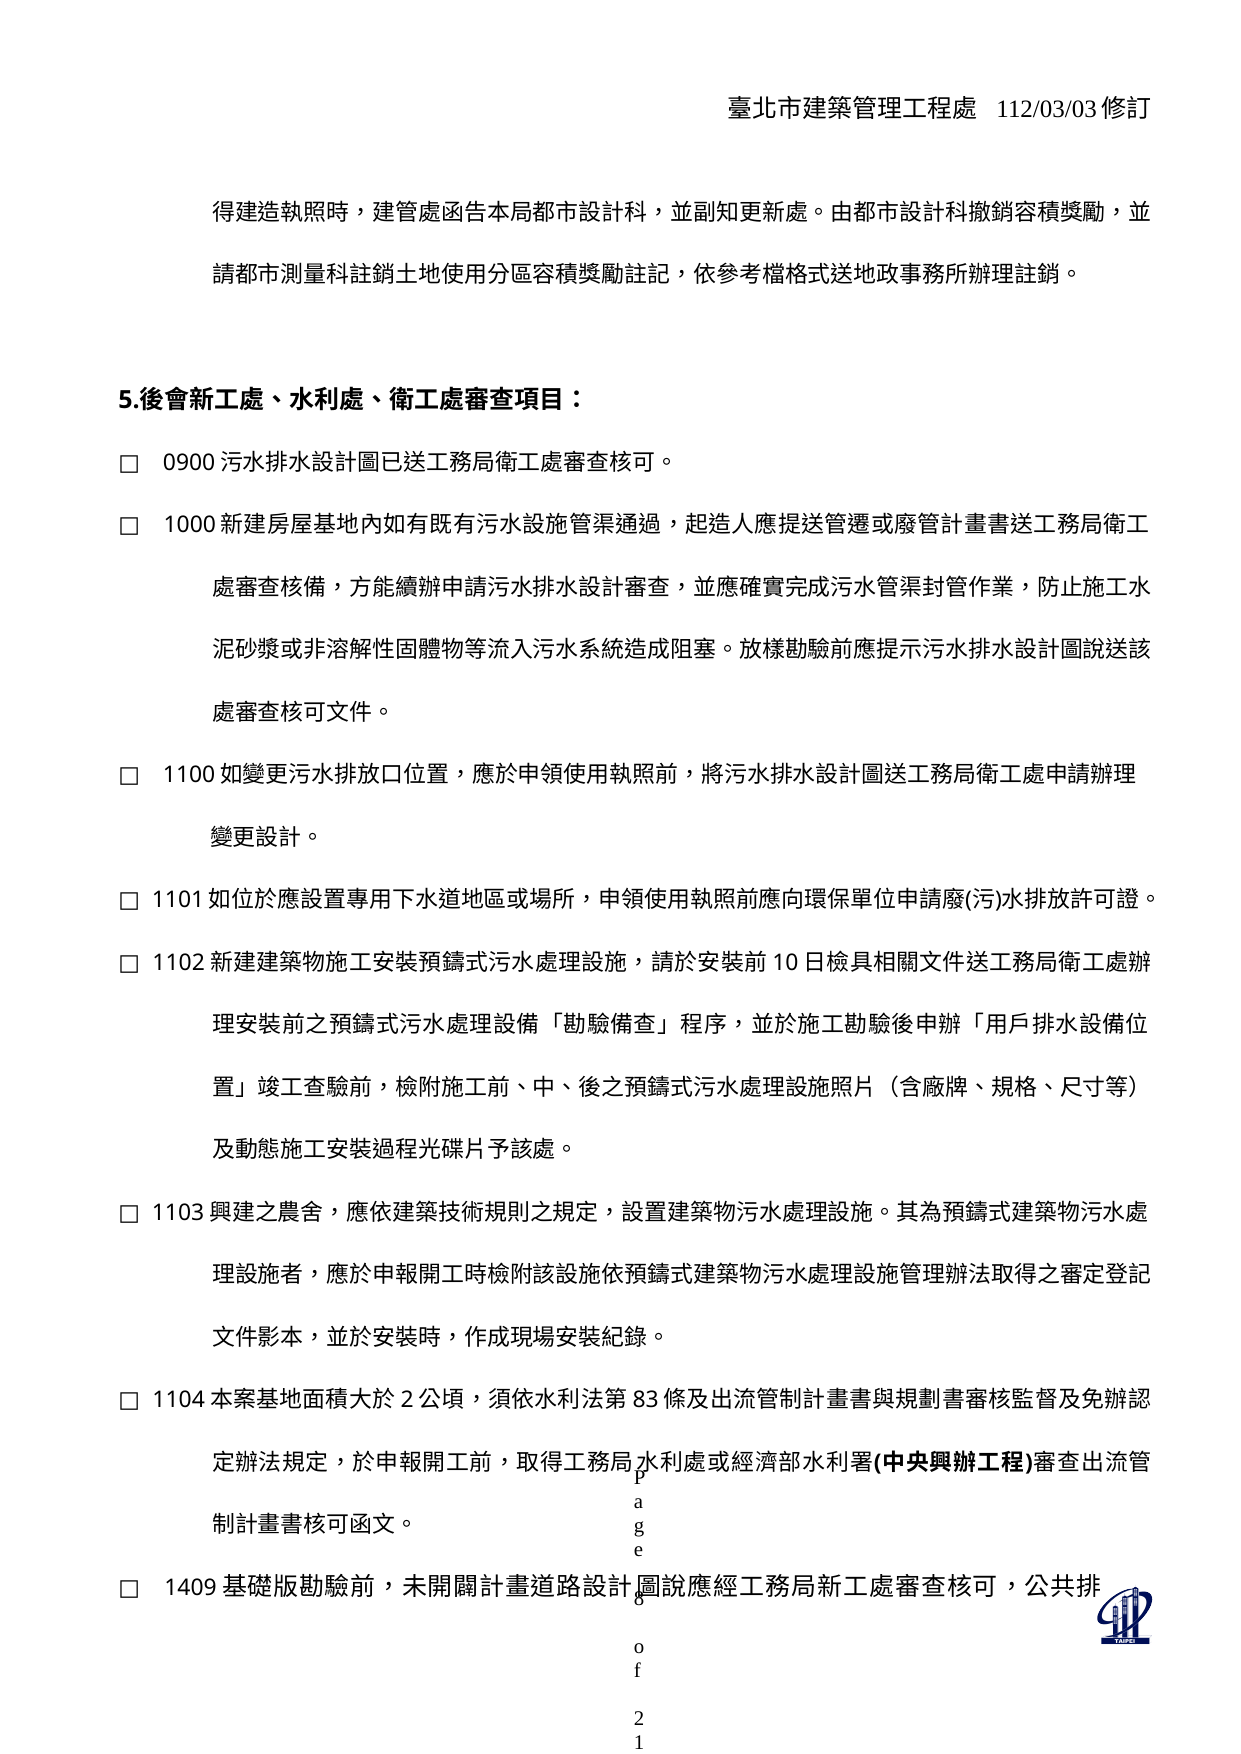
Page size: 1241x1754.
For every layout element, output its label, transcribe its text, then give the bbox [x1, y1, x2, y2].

text □ 1409基礎版勘驗前，未開闢計畫道路設計圖說應經工務局新工處審查核可，公共排水溝設計圖說應經工務局水利處審查核可，並於放樣勘驗前依列管範圍打通 公尺計畫道路臨基地側3.5公尺（新建5樓以下）或4公尺（新建6樓以上）部分，竣工前完成鋪設柏油路面及公共排水溝。 [636, 1543, 1152, 1606]
text □ 1000新建房屋基地內如有既有污水設施管渠通過，起造人應提送管遷或廢管計畫書送工務局衛工處審查核備，方能續辦申請污水排水設計審查，並應確實完成污水管渠封管作業，防止施工水泥砂漿或非溶解性固體物等流入污水系統造成阻塞。放樣勘驗前應提示污水排水設計圖說送該處審查核可文件。 [118, 481, 1152, 731]
text □ 1101如位於應設置專用下水道地區或場所，申領使用執照前應向環保單位申請廢(污)水排放許可證。 [118, 856, 1152, 918]
text □ 0900污水排水設計圖已送工務局衛工處審查核可。 [118, 418, 1152, 481]
text □ 1102新建建築物施工安裝預鑄式污水處理設施，請於安裝前10日檢具相關文件送工務局衛工處辦理安裝前之預鑄式污水處理設備「勘驗備查」程序，並於施工勘驗後申辦「用戶排水設備位置」竣工查驗前，檢附施工前、中、後之預鑄式污水處理設施照片（含廠牌、規格、尺寸等）及動態施工安裝過程光碟片予該處。 [118, 918, 1152, 1168]
text □ 1103興建之農舍，應依建築技術規則之規定，設置建築物污水處理設施。其為預鑄式建築物污水處理設施者，應於申報開工時檢附該設施依預鑄式建築物污水處理設施管理辦法取得之審定登記文件影本，並於安裝時，作成現場安裝紀錄。 [118, 1168, 1152, 1356]
text □ 1409基礎版勘驗前，未開闢計畫道路設計圖說應經工務局新工處審查核可，公共排水溝設計圖說應經工務局水利處審查核可，並於放樣勘驗前依列管範圍打通 公尺計畫道路臨基地側3.5公尺（新建5樓以下）或4公尺（新建6樓以上）部分，竣工前完成鋪設柏油路面及公共排水溝。 [118, 1543, 634, 1606]
text □ 1100如變更污水排放口位置，應於申領使用執照前，將污水排水設計圖送工務局衛工處申請辦理變更設計。 [118, 731, 1152, 856]
text 5.後會新工處、水利處、衛工處審查項目： [118, 356, 1220, 418]
text □ 6201本案為「臺北好好看系列二」案件，基地未達維護管理2年申請建造執照之案件，於取得建造執照時，建管處函告本局都市設計科，並副知更新處。由都市設計科撤銷容積獎勵，並請都市測量科註銷土地使用分區容積獎勵註記，依參考檔格式送地政事務所辦理註銷。 [118, 168, 1152, 293]
text □ 1104本案基地面積大於2公頃，須依水利法第83條及出流管制計畫書與規劃書審核監督及免辦認定辦法規定，於申報開工前，取得工務局水利處或經濟部水利署(中央興辦工程)審查出流管制計畫書核可函文。 [118, 1356, 1152, 1543]
